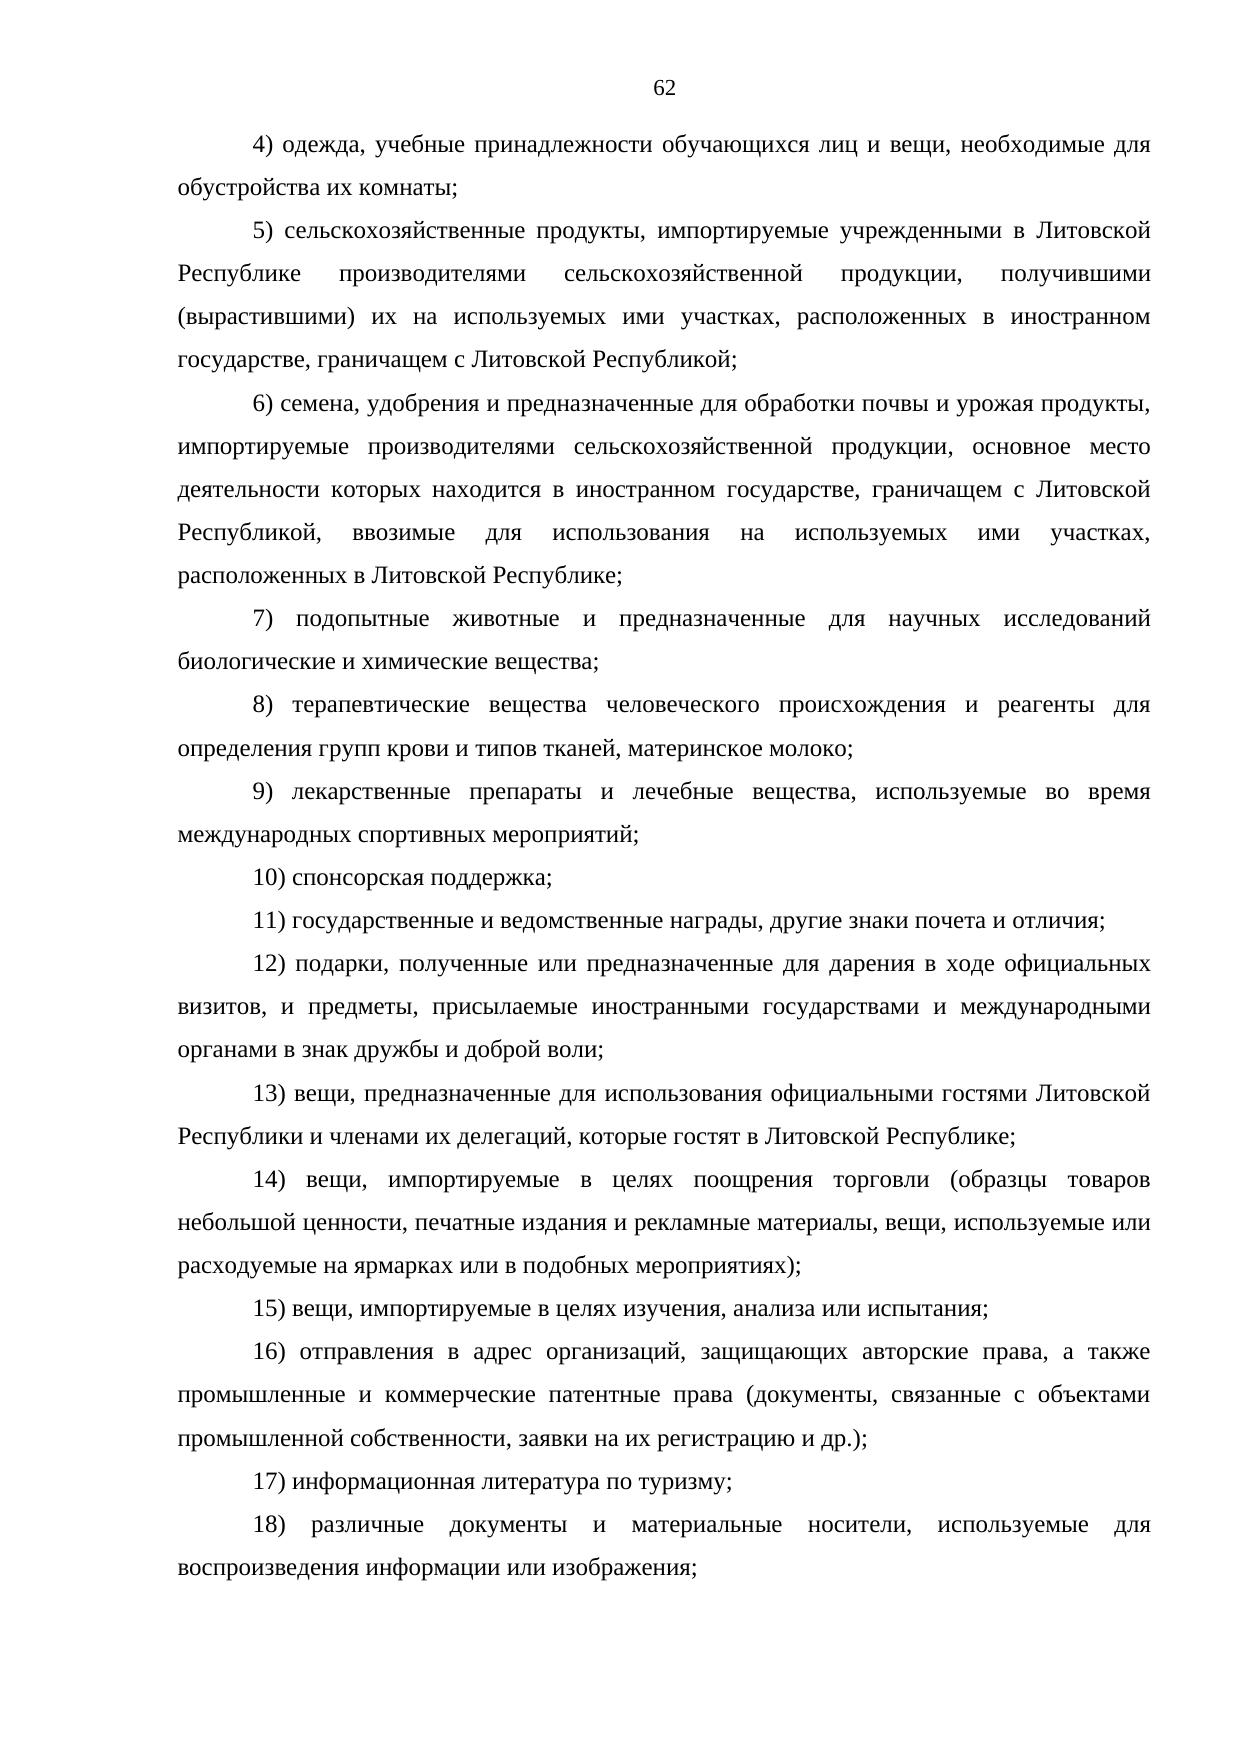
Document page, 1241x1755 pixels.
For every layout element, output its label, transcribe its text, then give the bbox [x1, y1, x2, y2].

text 8) терапевтические вещества человеческого происхождения и реагенты для определения групп крови и типов тканей, материнское молоко; [177, 689, 1152, 761]
text 16) отправления в адрес организаций, защищающих авторские права, а также промышленные и коммерческие патентные права (документы, связанные с объектами промышленной собственности, заявки на их регистрацию и др.); [177, 1336, 1152, 1451]
text 15) вещи, импортируемые в целях изучения, анализа или испытания; [177, 1293, 1152, 1322]
text 14) вещи, импортируемые в целях поощрения торговли (образцы товаров небольшой ценности, печатные издания и рекламные материалы, вещи, используемые или расходуемые на ярмарках или в подобных мероприятиях); [177, 1164, 1152, 1279]
text 17) информационная литература по туризму; [177, 1466, 1152, 1494]
text 13) вещи, предназначенные для использования официальными гостями Литовской Республики и членами их делегаций, которые гостят в Литовской Республике; [177, 1078, 1152, 1149]
text 11) государственные и ведомственные награды, другие знаки почета и отличия; [177, 905, 1152, 934]
text 18) различные документы и материальные носители, используемые для воспроизведения информации или изображения; [177, 1509, 1152, 1581]
text 9) лекарственные препараты и лечебные вещества, используемые во время международных спортивных мероприятий; [177, 776, 1152, 848]
text 10) спонсорская поддержка; [177, 862, 1152, 891]
text 7) подопытные животные и предназначенные для научных исследований биологические и химические вещества; [177, 603, 1152, 675]
text 6) семена, удобрения и предназначенные для обработки почвы и урожая продукты, импортируемые производителями сельскохозяйственной продукции, основное место деятельности которых находится в иностранном государстве, граничащем с Литовской Республикой, ввозимые для использования на используемых ими участках, расположенных в Литовской Республике; [177, 388, 1152, 589]
text 12) подарки, полученные или предназначенные для дарения в ходе официальных визитов, и предметы, присылаемые иностранными государствами и международными органами в знак дружбы и доброй воли; [177, 948, 1152, 1063]
text 4) одежда, учебные принадлежности обучающихся лиц и вещи, необходимые для обустройства их комнаты; [177, 129, 1152, 201]
text 5) сельскохозяйственные продукты, импортируемые учрежденными в Литовской Республике производителями сельскохозяйственной продукции, получившими (вырастившими) их на используемых ими участках, расположенных в иностранном государстве, граничащем с Литовской Республикой; [177, 215, 1152, 373]
